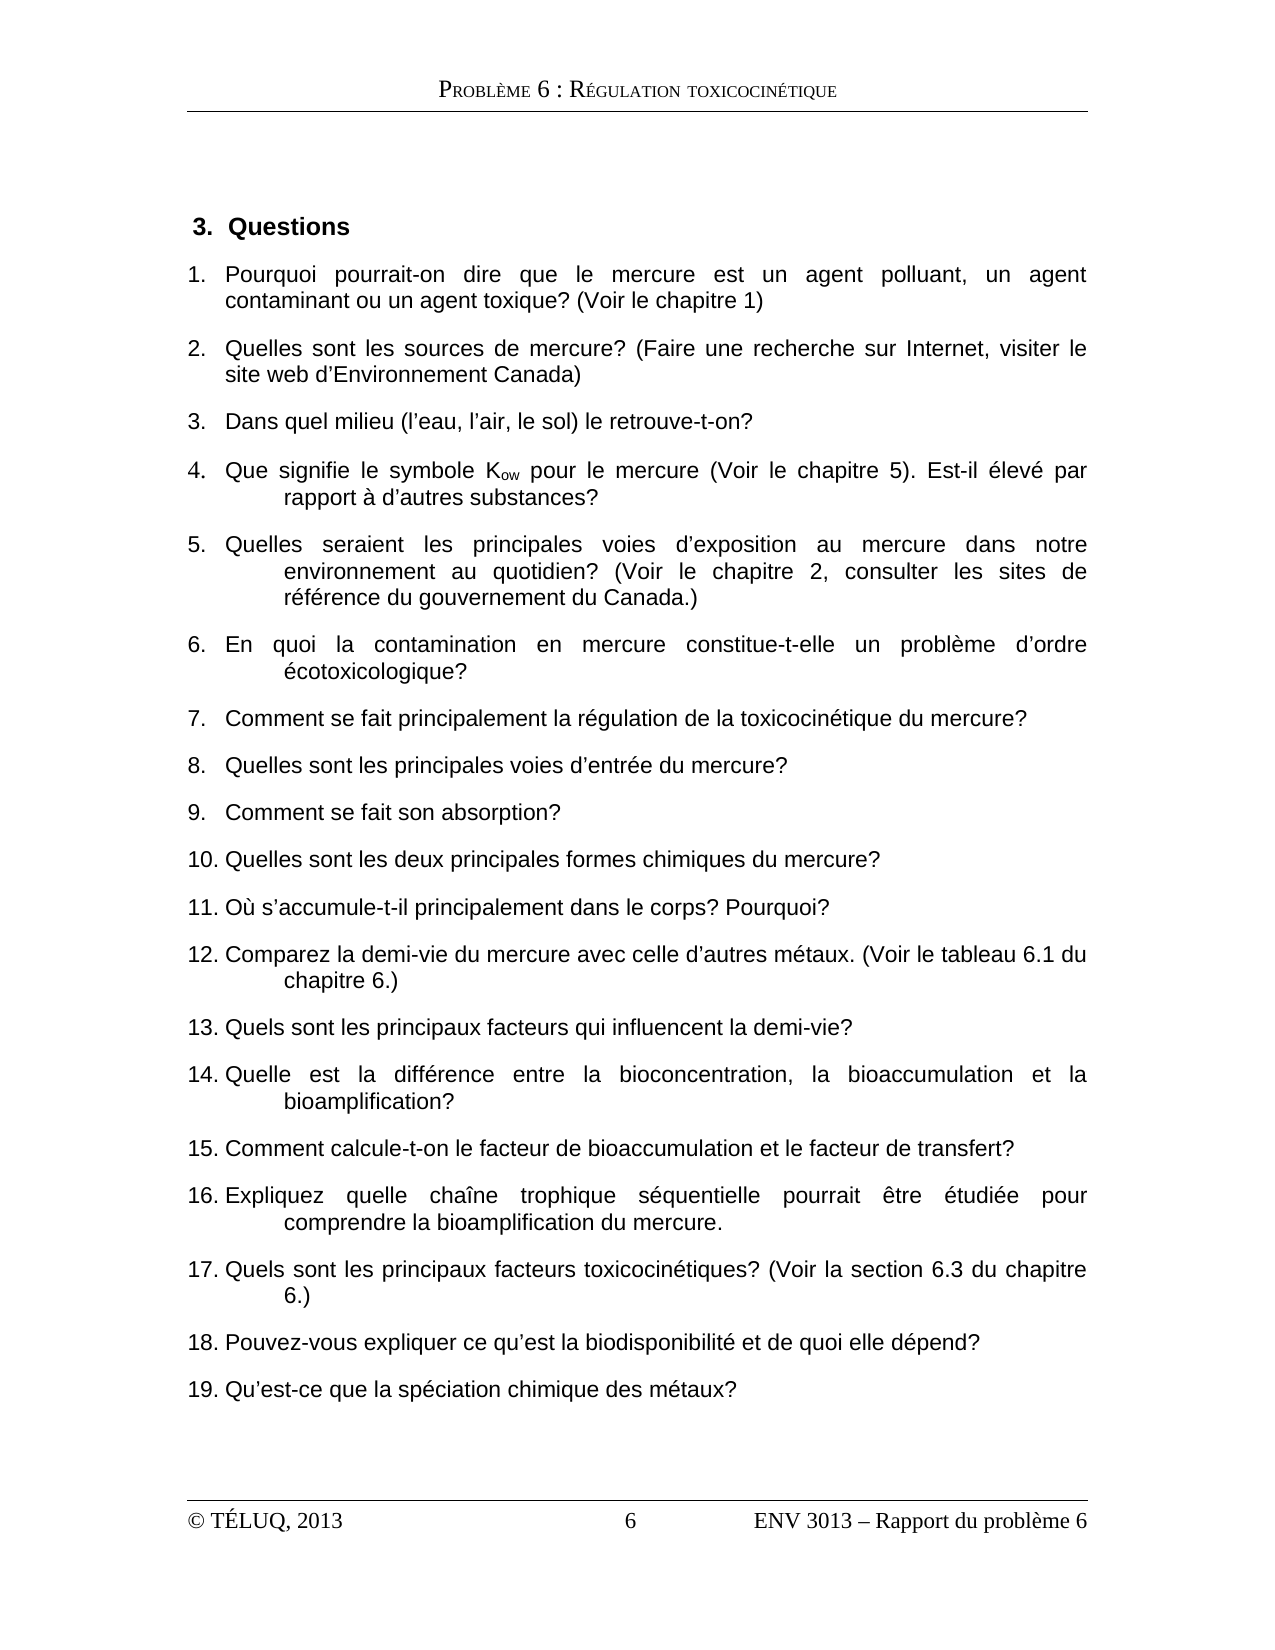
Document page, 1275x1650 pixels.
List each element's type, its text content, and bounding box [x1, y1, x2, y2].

subtitle Questions [187, 212, 1088, 240]
list Quelles seraient les principales voies d’exposition au mercure dans notre environnement au quotidien? (Voir le chapitre 2, consulter les sites de référence du gouvernement du Canada.) [187, 531, 1088, 610]
list Quels sont les principaux facteurs qui influencent la demi-vie? [187, 1014, 1088, 1041]
list En quoi la contamination en mercure constitue-t-elle un problème d’ordre écotoxicologique? [187, 631, 1088, 684]
list Comment se fait principalement la régulation de la toxicocinétique du mercure? [187, 705, 1088, 731]
list Pouvez-vous expliquer ce qu’est la biodisponibilité et de quoi elle dépend? [187, 1329, 1088, 1356]
list Expliquez quelle chaîne trophique séquentielle pourrait être étudiée pour comprendre la bioamplification du mercure. [187, 1182, 1088, 1235]
list Quels sont les principaux facteurs toxicocinétiques? (Voir la section 6.3 du chapitre 6.) [187, 1256, 1088, 1308]
list Où s’accumule-t-il principalement dans le corps? Pourquoi? [187, 893, 1088, 920]
list Comment calcule-t-on le facteur de bioaccumulation et le facteur de transfert? [187, 1135, 1088, 1161]
list Quelles sont les deux principales formes chimiques du mercure? [187, 846, 1088, 873]
list Quelle est la différence entre la bioconcentration, la bioaccumulation et la bioamplification? [187, 1061, 1088, 1114]
list Quelles sont les sources de mercure? (Faire une recherche sur Internet, visiter le site web d’Environnement Canada) [187, 335, 1088, 387]
list Pourquoi pourrait-on dire que le mercure est un agent polluant, un agent contaminant ou un agent toxique? (Voir le chapitre 1) [187, 261, 1088, 314]
list Comment se fait son absorption? [187, 799, 1088, 826]
list Qu’est-ce que la spéciation chimique des métaux? [187, 1376, 1088, 1403]
list Quelles sont les principales voies d’entrée du mercure? [187, 752, 1088, 778]
list Dans quel milieu (l’eau, l’air, le sol) le retrouve-t-on? [187, 408, 1088, 434]
list Que signifie le symbole Kow pour le mercure (Voir le chapitre 5). Est-il élevé par rapport à d’autres substances? [187, 455, 1088, 511]
list Comparez la demi-vie du mercure avec celle d’autres métaux. (Voir le tableau 6.1 du chapitre 6.) [187, 941, 1088, 993]
